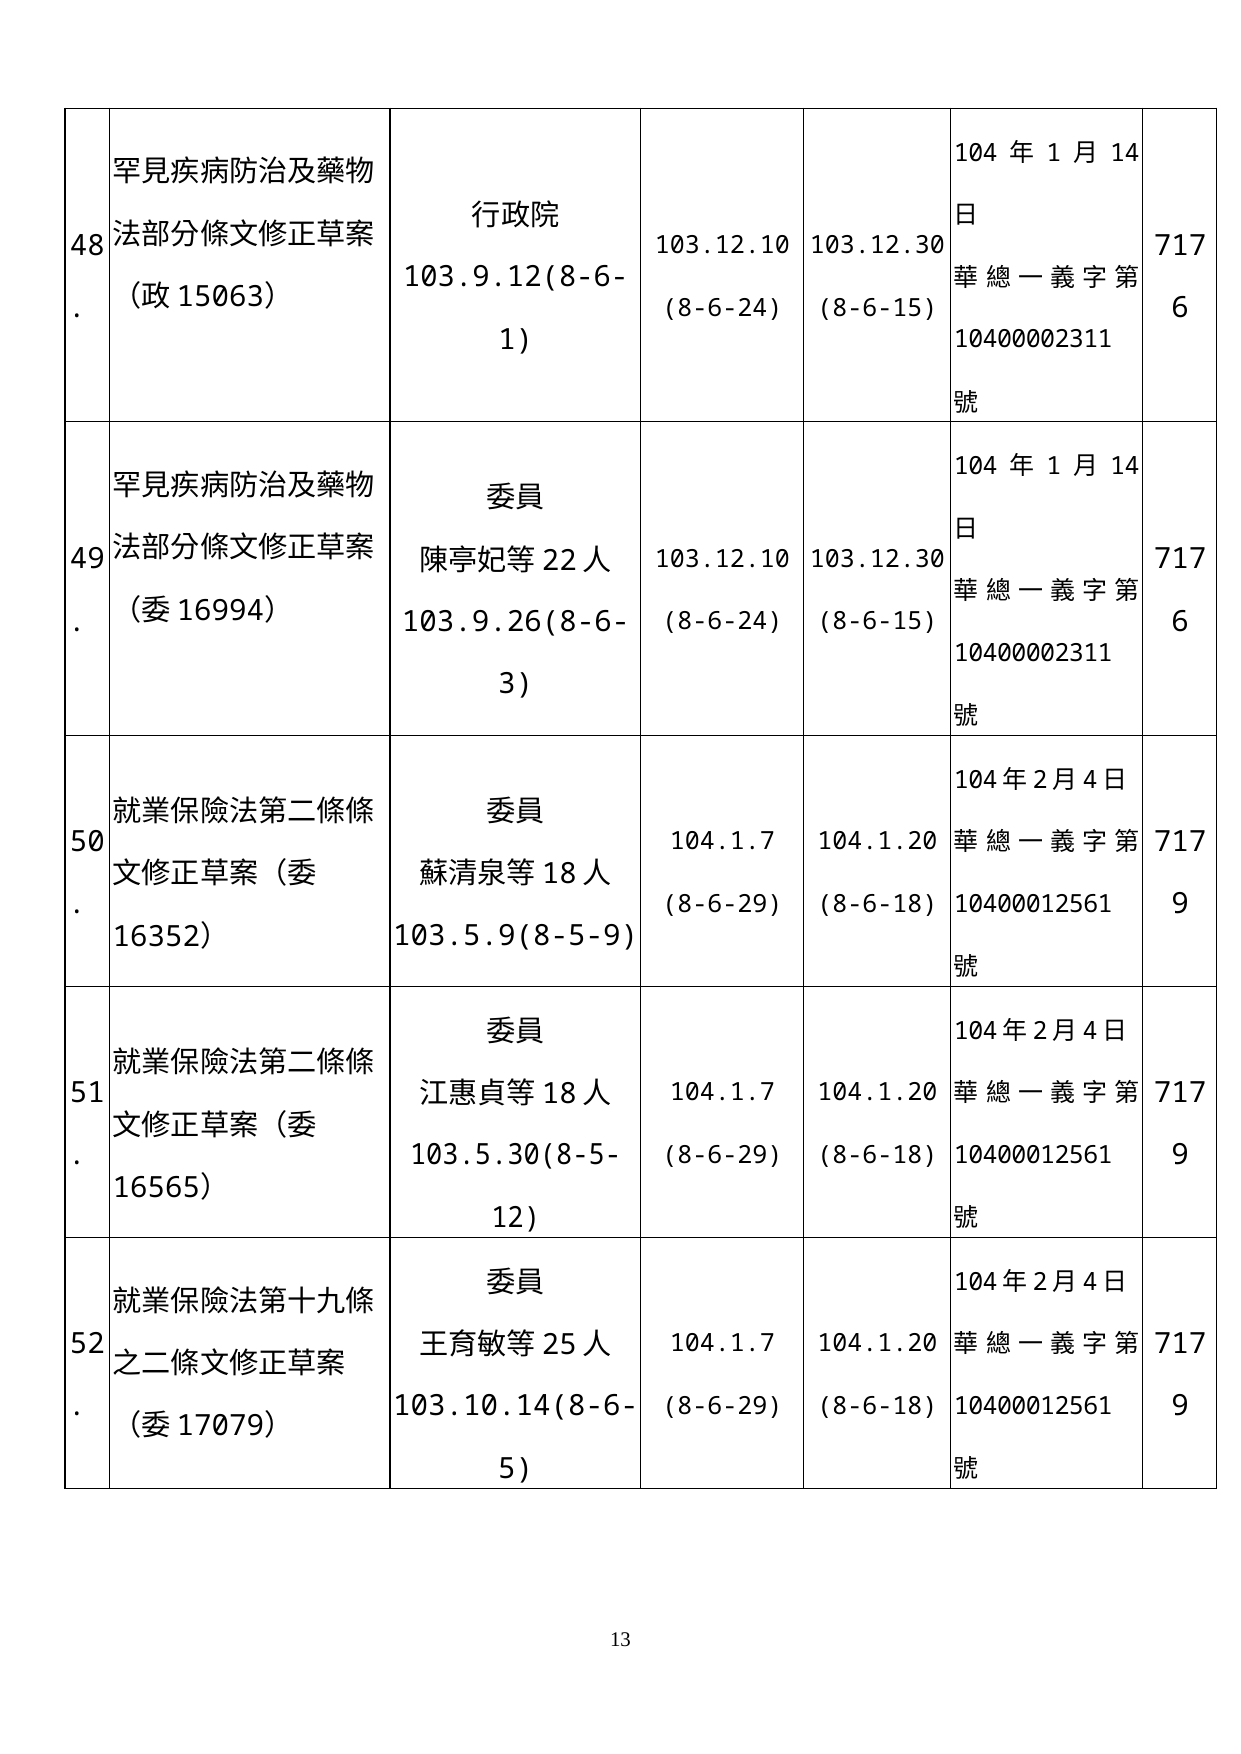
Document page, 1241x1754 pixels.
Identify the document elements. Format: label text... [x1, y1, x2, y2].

table_cell 104年2月4日 華總一義字第10400012561號 [951, 987, 1142, 1237]
table_cell 104.1.20 (8-6-18) [804, 736, 950, 986]
table_cell [66, 736, 109, 986]
table_cell 104年1月14日 華總一義字第10400002311號 [951, 422, 1142, 735]
table_cell 104年2月4日 華總一義字第10400012561號 [951, 1238, 1142, 1488]
table_cell [66, 987, 109, 1237]
table_cell [66, 109, 109, 421]
table_cell 104年2月4日 華總一義字第10400012561號 [951, 736, 1142, 986]
table_cell 104.1.7 (8-6-29) [641, 1238, 803, 1488]
table_cell 103.12.30 (8-6-15) [804, 422, 950, 735]
table_cell 委員 陳亭妃等22人103.9.26(8-6-3) [391, 422, 640, 735]
table_cell 就業保險法第二條條文修正草案（委16352） [110, 736, 389, 986]
table_cell 7176 [1143, 109, 1216, 421]
table_cell 7179 [1143, 736, 1216, 986]
table_cell 罕見疾病防治及藥物法部分條文修正草案（委16994） [110, 422, 389, 735]
table_cell 就業保險法第二條條文修正草案（委16565） [110, 987, 389, 1237]
table_cell 委員 江惠貞等18人103.5.30(8-5-12) [391, 987, 640, 1237]
table_cell [66, 422, 109, 735]
table_cell 7176 [1143, 422, 1216, 735]
table_cell [66, 1238, 109, 1488]
table_cell 104.1.20 (8-6-18) [804, 1238, 950, 1488]
table_cell 104年1月14日 華總一義字第10400002311號 [951, 109, 1142, 421]
table_cell 103.12.30 (8-6-15) [804, 109, 950, 421]
table_cell 行政院103.9.12(8-6-1) [391, 109, 640, 421]
table_cell 委員 王育敏等25人103.10.14(8-6-5) [391, 1238, 640, 1488]
table_cell 7179 [1143, 987, 1216, 1237]
table_cell 委員 蘇清泉等18人103.5.9(8-5-9) [391, 736, 640, 986]
table_cell 103.12.10 (8-6-24) [641, 109, 803, 421]
table_cell 104.1.7 (8-6-29) [641, 736, 803, 986]
table_cell 罕見疾病防治及藥物法部分條文修正草案（政15063） [110, 109, 389, 421]
table_cell 7179 [1143, 1238, 1216, 1488]
table_cell 104.1.7 (8-6-29) [641, 987, 803, 1237]
table_cell 就業保險法第十九條之二條文修正草案（委17079） [110, 1238, 389, 1488]
table_cell 103.12.10 (8-6-24) [641, 422, 803, 735]
table_cell 104.1.20 (8-6-18) [804, 987, 950, 1237]
